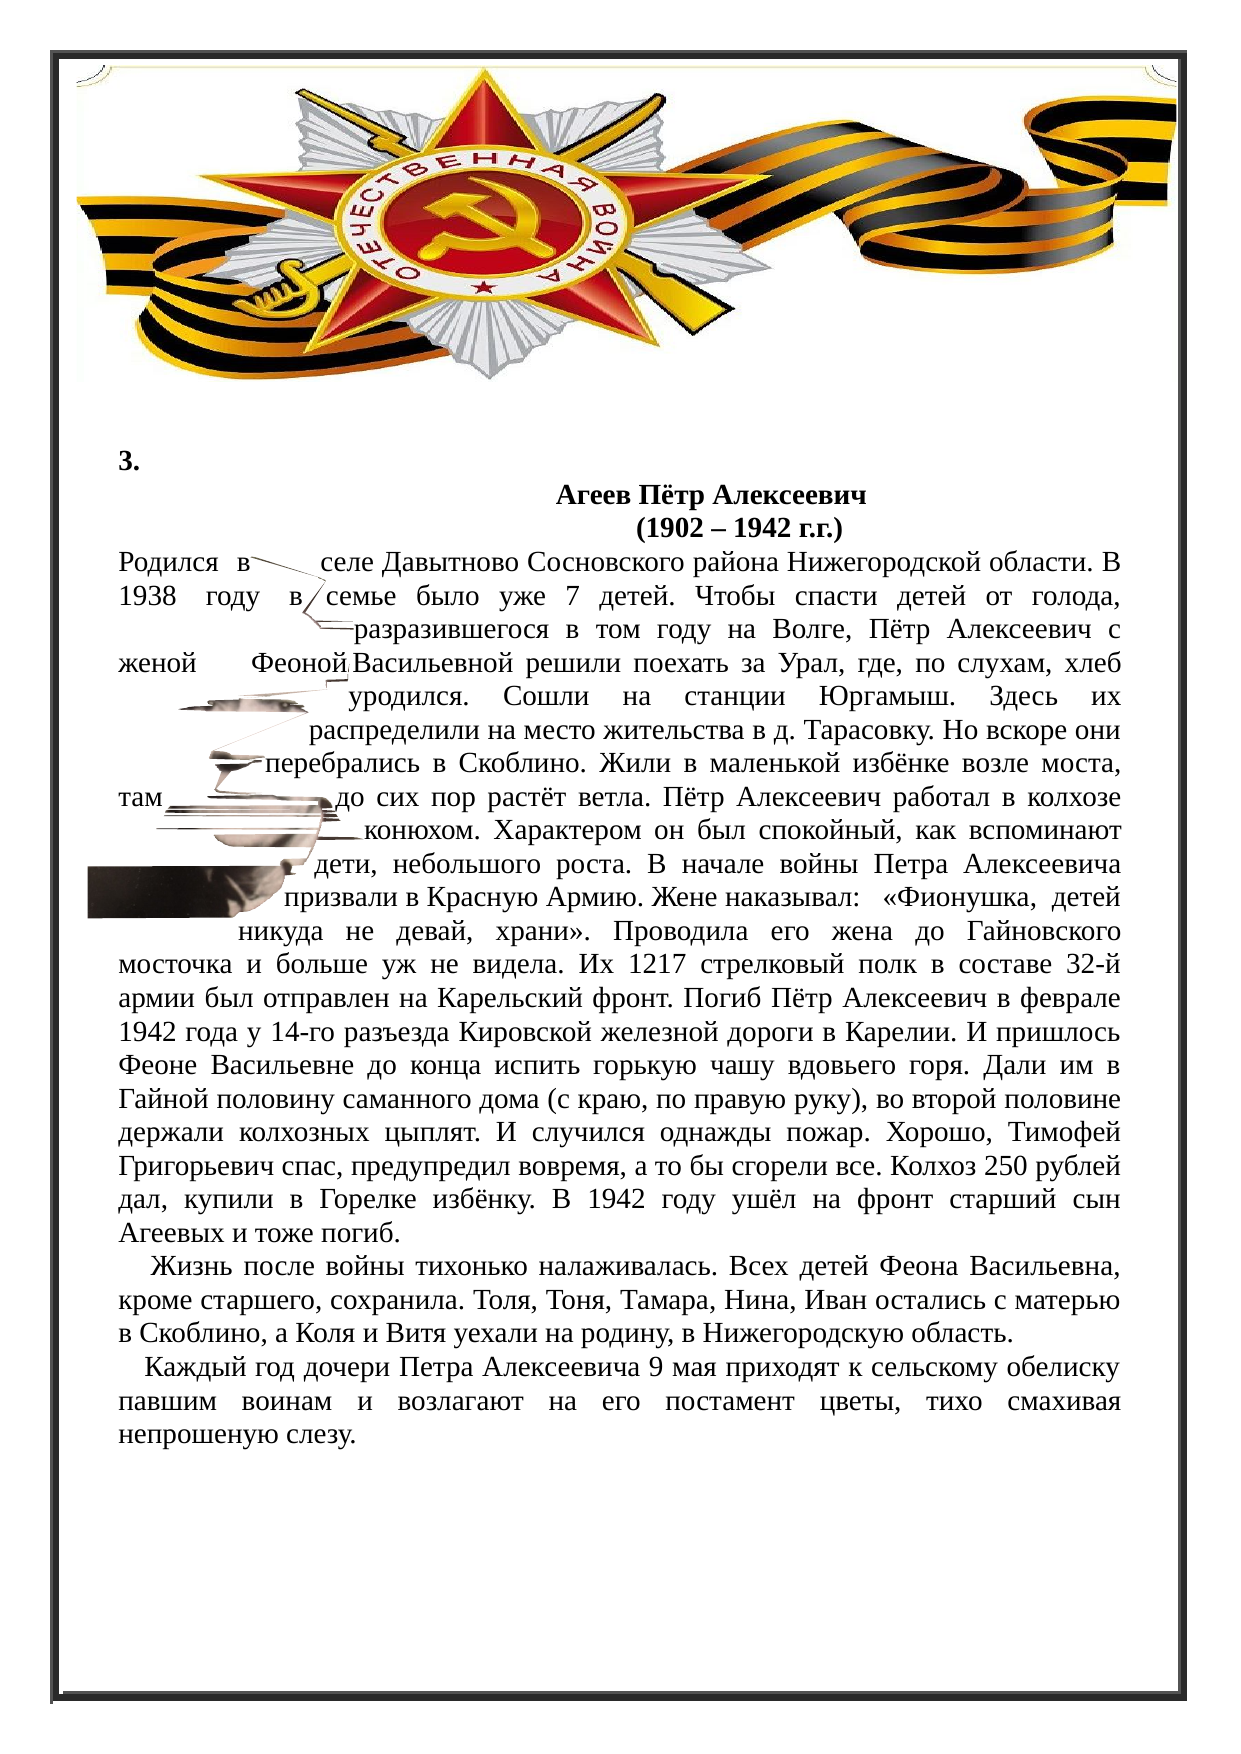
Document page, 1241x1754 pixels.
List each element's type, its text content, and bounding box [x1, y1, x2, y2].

text 3. [118, 443, 1122, 477]
text (1902 – 1942 г.г.) [118, 511, 1122, 544]
text Каждый год дочери Петра Алексеевича 9 мая приходят к сельскому обелиску павшим воинам и возлагают на его постамент цветы, тихо смахивая непрошеную слезу. [118, 1349, 1122, 1450]
text Агеев Пётр Алексеевич [118, 477, 1122, 511]
text Жизнь после войны тихонько налаживалась. Всех детей Феона Васильевна, кроме старшего, сохранила. Толя, Тоня, Тамара, Нина, Иван остались с матерью в Скоблино, а Коля и Витя уехали на родину, в Нижегородскую область. [118, 1248, 1122, 1349]
text Родился в селе Давытново Сосновского района Нижегородской области. В 1938 году в семье было уже 7 детей. Чтобы спасти детей от голода, разразившегося в том году на Волге, Пётр Алексеевич с женой Феоной Васильевной решили поехать за Урал, где, по слухам, хлеб уродился. Сошли на станции Юргамыш. Здесь их распределили на место жительства в д. Тарасовку. Но вскоре они перебрались в Скоблино. Жили в маленькой избёнке возле моста, там до сих пор растёт ветла. Пётр Алексеевич работал в колхозе конюхом. Характером он был спокойный, как вспоминают дети, небольшого роста. В начале войны Петра Алексеевича призвали в Красную Армию. Жене наказывал: «Фионушка, детей никуда не девай, храни». Проводила его жена до Гайновского мосточка и больше уж не видела. Их 1217 стрелковый полк в составе 32-й армии был отправлен на Карельский фронт. Погиб Пётр Алексеевич в феврале 1942 года у 14-го разъезда Кировской железной дороги в Карелии. И пришлось Феоне Васильевне до конца испить горькую чашу вдовьего горя. Дали им в Гайной половину саманного дома (с краю, по правую руку), во второй половине держали колхозных цыплят. И случился однажды пожар. Хорошо, Тимофей Григорьевич спас, предупредил вовремя, а то бы сгорели все. Колхоз 250 рублей дал, купили в Горелке избёнку. В 1942 году ушёл на фронт старший сын Агеевых и тоже погиб. [118, 544, 1122, 1248]
